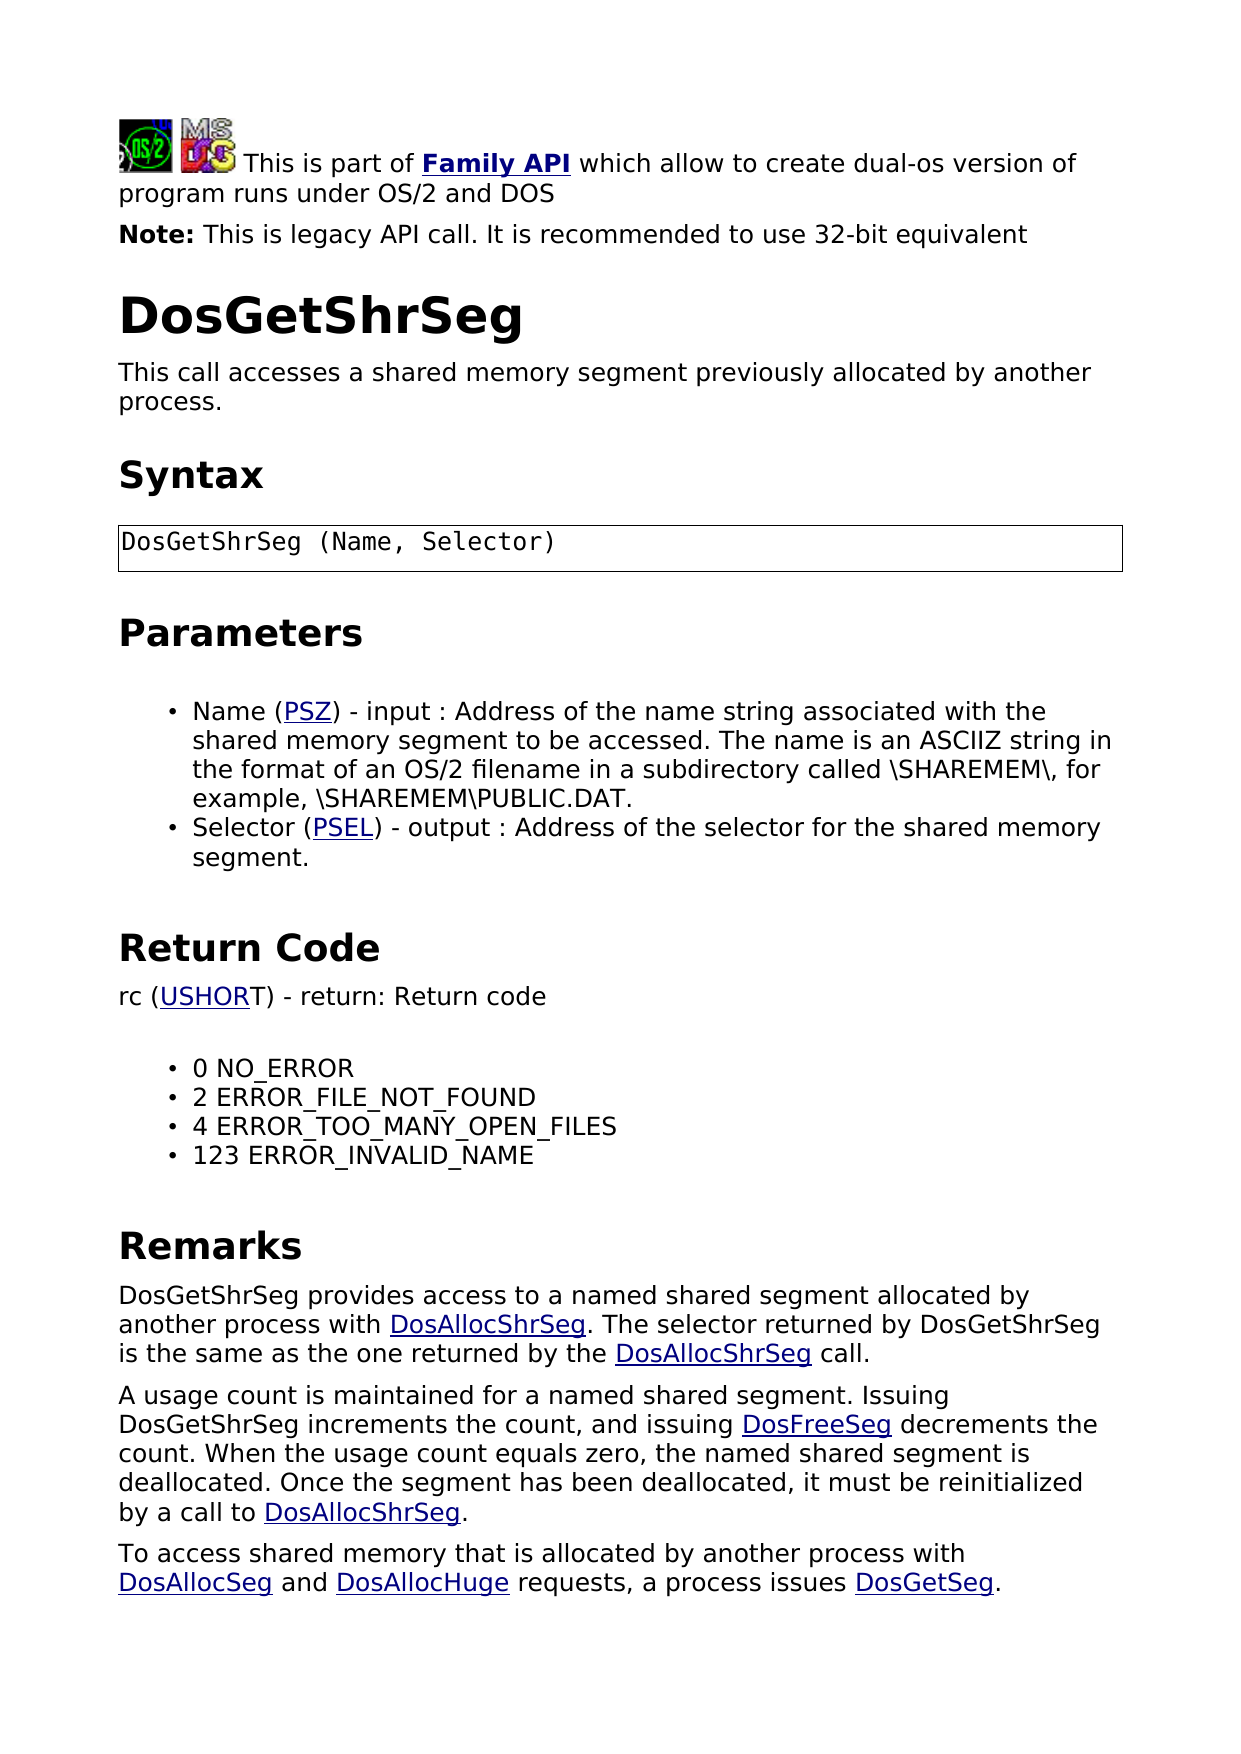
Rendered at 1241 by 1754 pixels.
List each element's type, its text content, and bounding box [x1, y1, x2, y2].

text DosGetShrSeg provides access to a named shared segment allocated by another process with DosAllocShrSeg. The selector returned by DosGetShrSeg is the same as the one returned by the DosAllocShrSeg call. [118, 1281, 1122, 1368]
list Selector (PSEL) - output : Address of the selector for the shared memory segment. [177, 814, 1122, 872]
list 0 NO_ERROR [177, 1054, 1122, 1083]
picture [118, 118, 173, 173]
list 123 ERROR_INVALID_NAME [177, 1141, 1122, 1170]
text This call accesses a shared memory segment previously allocated by another process. [118, 358, 1122, 416]
table_header DosGetShrSeg (Name, Selector) [119, 526, 1122, 571]
subtitle Parameters [118, 611, 1122, 655]
text This is part of Family API which allow to create dual-os version of program runs under OS/2 and DOS [118, 118, 1122, 208]
text To access shared memory that is allocated by another process with DosAllocSeg and DosAllocHuge requests, a process issues DosGetSeg. [118, 1539, 1122, 1598]
subtitle Remarks [118, 1225, 1122, 1268]
list 4 ERROR_TOO_MANY_OPEN_FILES [177, 1112, 1122, 1141]
list Name (PSZ) - input : Address of the name string associated with the shared memory segment to be accessed. The name is an ASCIIZ string in the format of an OS/2 filename in a subdirectory called \SHAREMEM\, for example, \SHAREMEM\PUBLIC.DAT. [177, 697, 1122, 814]
subtitle Return Code [118, 926, 1122, 970]
subtitle DosGetShrSeg [118, 287, 1122, 345]
text rc (USHORT) - return: Return code [118, 983, 1122, 1012]
picture [180, 118, 236, 173]
text A usage count is maintained for a named shared segment. Issuing DosGetShrSeg increments the count, and issuing DosFreeSeg decrements the count. When the usage count equals zero, the named shared segment is deallocated. Once the segment has been deallocated, it must be reinitialized by a call to DosAllocShrSeg. [118, 1381, 1122, 1527]
subtitle Syntax [118, 454, 1122, 497]
list 2 ERROR_FILE_NOT_FOUND [177, 1083, 1122, 1112]
text Note: This is legacy API call. It is recommended to use 32-bit equivalent [118, 220, 1122, 249]
